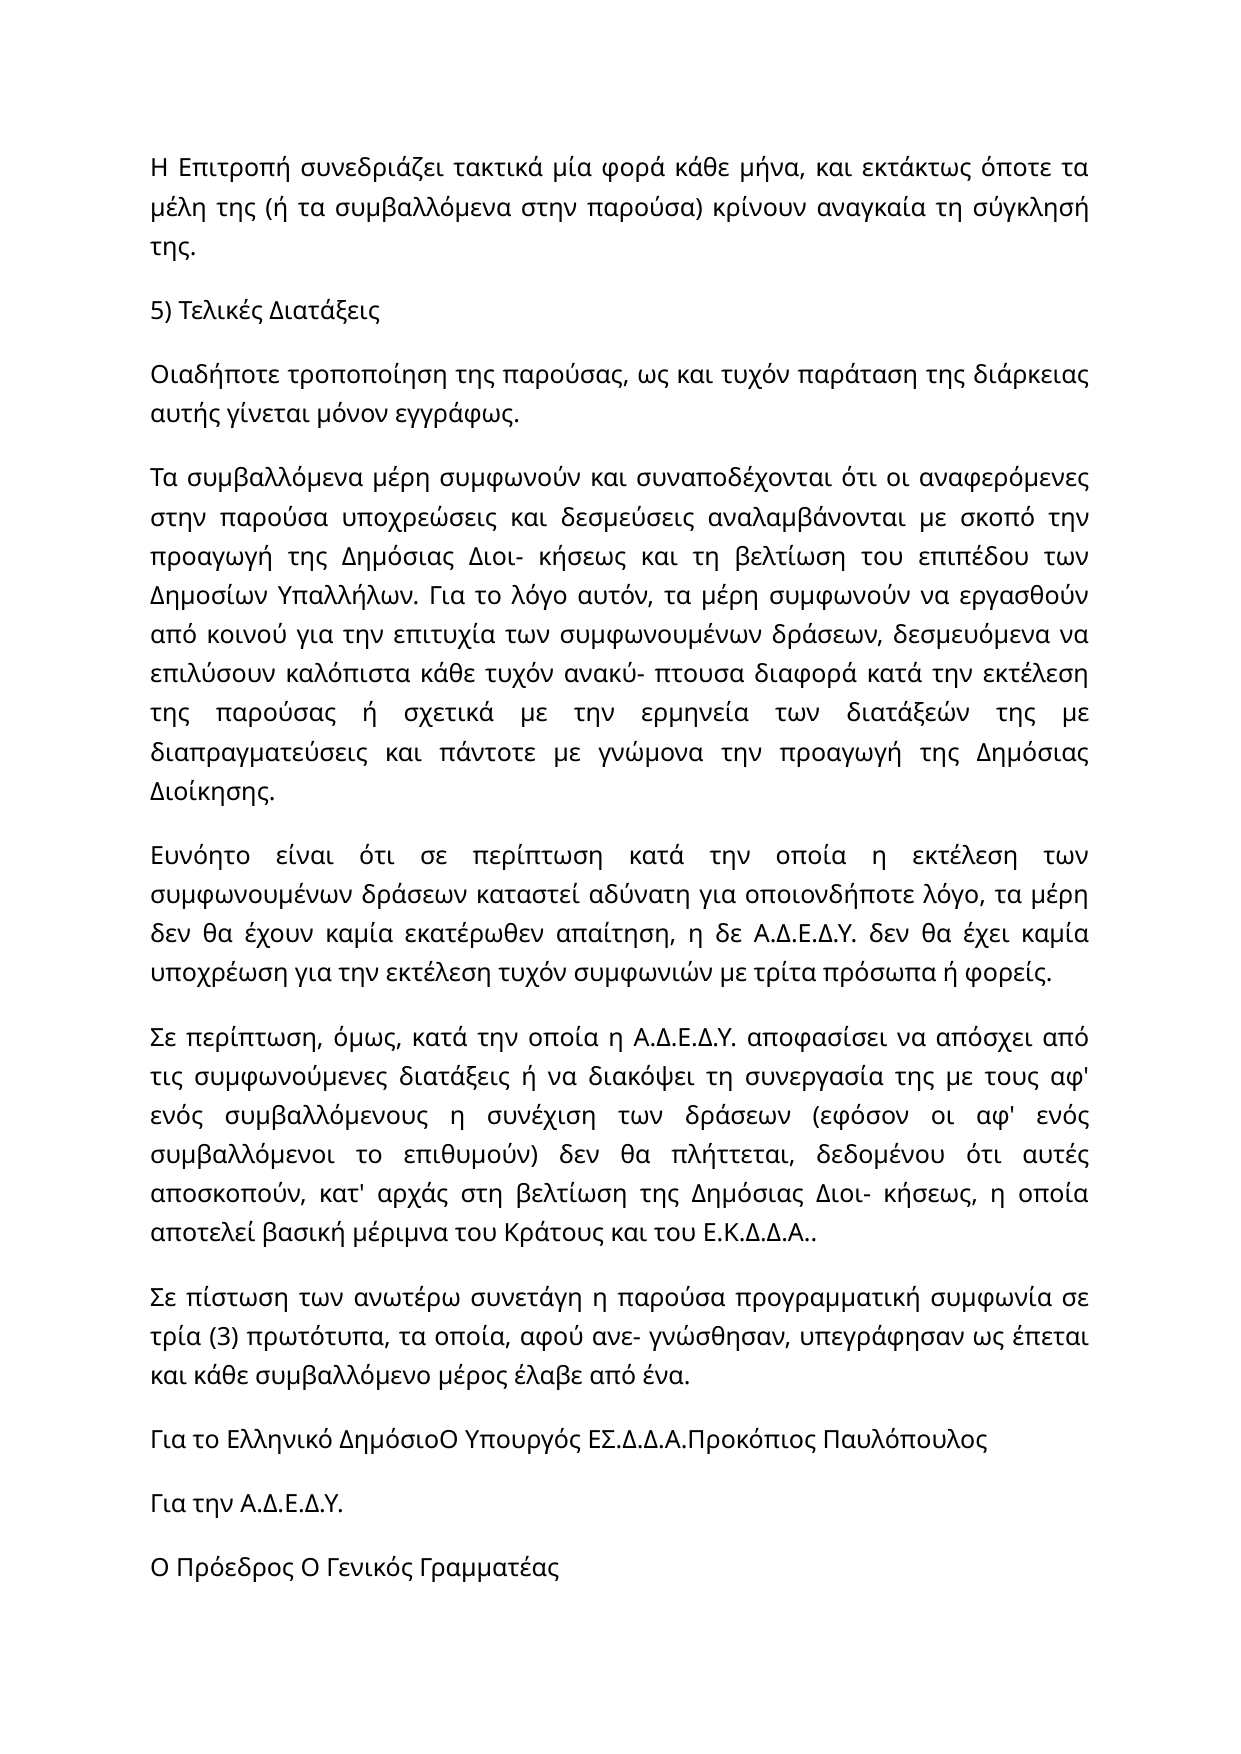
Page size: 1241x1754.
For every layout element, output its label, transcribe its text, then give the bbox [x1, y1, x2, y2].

text 5) Τελικές Διατάξεις [150, 292, 1090, 327]
text Τα συμβαλλόμενα μέρη συμφωνούν και συναποδέχονται ότι οι αναφερόμενες στην παρούσα υποχρεώσεις και δεσμεύσεις αναλαμβάνονται με σκοπό την προαγωγή της Δημόσιας Διοι- κήσεως και τη βελτίωση του επιπέδου των Δημοσίων Υπαλλήλων. Για το λόγο αυτόν, τα μέρη συμφωνούν να εργασθούν από κοινού για την επιτυχία των συμφωνουμένων δράσεων, δεσμευόμενα να επιλύσουν καλόπιστα κάθε τυχόν ανακύ- πτουσα διαφορά κατά την εκτέλεση της παρούσας ή σχετικά με την ερμηνεία των διατάξεών της με διαπραγματεύσεις και πάντοτε με γνώμονα την προαγωγή της Δημόσιας Διοίκησης. [150, 460, 1090, 807]
text Οιαδήποτε τροποποίηση της παρούσας, ως και τυχόν παράταση της διάρκειας αυτής γίνεται μόνον εγγράφως. [150, 357, 1090, 430]
text Ευνόητο είναι ότι σε περίπτωση κατά την οποία η εκτέλεση των συμφωνουμένων δράσεων καταστεί αδύνατη για οποιονδήποτε λόγο, τα μέρη δεν θα έχουν καμία εκατέρωθεν απαίτηση, η δε Α.Δ.Ε.Δ.Υ. δεν θα έχει καμία υποχρέωση για την εκτέλεση τυχόν συμφωνιών με τρίτα πρόσωπα ή φορείς. [150, 837, 1090, 989]
text Σε περίπτωση, όμως, κατά την οποία η Α.Δ.Ε.Δ.Υ. αποφασίσει να απόσχει από τις συμφωνούμενες διατάξεις ή να διακόψει τη συνεργασία της με τους αφ' ενός συμβαλλόμενους η συνέχιση των δράσεων (εφόσον οι αφ' ενός συμβαλλόμενοι το επιθυμούν) δεν θα πλήττεται, δεδομένου ότι αυτές αποσκοπούν, κατ' αρχάς στη βελτίωση της Δημόσιας Διοι- κήσεως, η οποία αποτελεί βασική μέριμνα του Κράτους και του Ε.Κ.Δ.Δ.Α.. [150, 1019, 1090, 1249]
text Για την Α.Δ.Ε.Δ.Υ. [150, 1486, 1090, 1520]
text Η Επιτροπή συνεδριάζει τακτικά μία φορά κάθε μήνα, και εκτάκτως όποτε τα μέλη της (ή τα συμβαλλόμενα στην παρούσα) κρίνουν αναγκαία τη σύγκλησή της. [150, 150, 1090, 262]
text Ο Πρόεδρος Ο Γενικός Γραμματέας [150, 1550, 1090, 1584]
text Για το Ελληνικό ΔημόσιοΟ Υπουργός ΕΣ.Δ.Δ.Α.Προκόπιος Παυλόπουλος [150, 1422, 1090, 1456]
text Σε πίστωση των ανωτέρω συνετάγη η παρούσα προγραμματική συμφωνία σε τρία (3) πρωτότυπα, τα οποία, αφού ανε- γνώσθησαν, υπεγράφησαν ως έπεται και κάθε συμβαλλόμενο μέρος έλαβε από ένα. [150, 1279, 1090, 1392]
